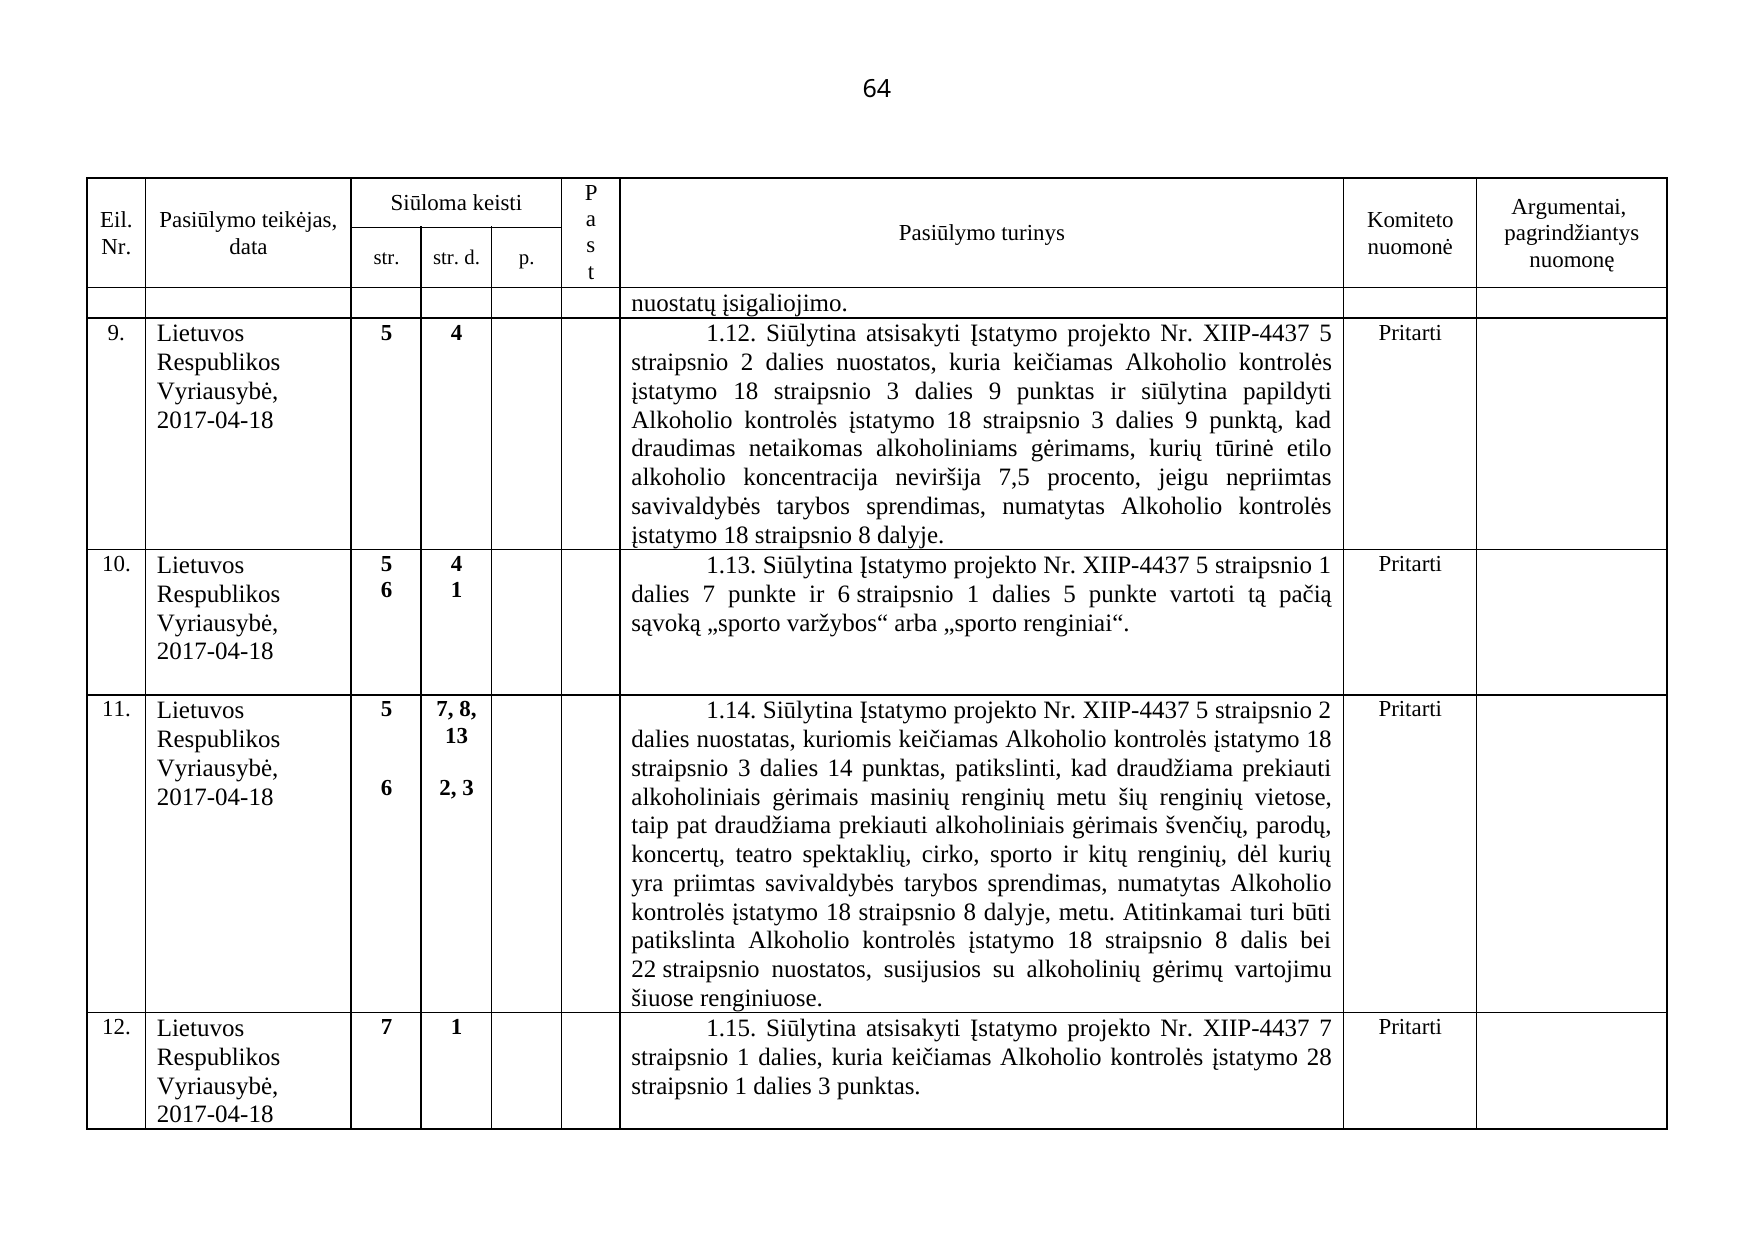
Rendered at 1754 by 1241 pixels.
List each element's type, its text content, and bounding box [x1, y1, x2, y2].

table_cell [562, 696, 619, 1012]
table_header Pasiūlymo turinys [621, 179, 1343, 287]
table_cell 1.14. Siūlytina Įstatymo projekto Nr. XIIP-4437 5 straipsnio 2 dalies nuostatas, kuriomis keičiamas Alkoholio kontrolės įstatymo 18 straipsnio 3 dalies 14 punktas, patikslinti, kad draudžiama prekiauti alkoholiniais gėrimais masinių renginių metu šių renginių vietose, taip pat draudžiama prekiauti alkoholiniais gėrimais švenčių, parodų, koncertų, teatro spektaklių, cirko, sporto ir kitų renginių, dėl kurių yra priimtas savivaldybės tarybos sprendimas, numatytas Alkoholio kontrolės įstatymo 18 straipsnio 8 dalyje, metu. Atitinkamai turi būti patikslinta Alkoholio kontrolės įstatymo 18 straipsnio 8 dalis bei 22 straipsnio nuostatos, susijusios su alkoholinių gėrimų vartojimu šiuose renginiuose. [621, 696, 1343, 1012]
table_header Pasiūlymo teikėjas, data [146, 179, 350, 287]
table_cell [1477, 696, 1666, 1012]
table_cell 11. [88, 696, 145, 1012]
table_cell [492, 319, 561, 548]
table_cell [146, 288, 350, 317]
table_cell str. [352, 228, 420, 287]
table_header Eil. Nr. [88, 179, 145, 287]
table_cell 7 [352, 1013, 420, 1128]
table_cell 1.12. Siūlytina atsisakyti Įstatymo projekto Nr. XIIP-4437 5 straipsnio 2 dalies nuostatos, kuria keičiamas Alkoholio kontrolės įstatymo 18 straipsnio 3 dalies 9 punktas ir siūlytina papildyti Alkoholio kontrolės įstatymo 18 straipsnio 3 dalies 9 punktą, kad draudimas netaikomas alkoholiniams gėrimams, kurių tūrinė etilo alkoholio koncentracija neviršija 7,5 procento, jeigu nepriimtas savivaldybės tarybos sprendimas, numatytas Alkoholio kontrolės įstatymo 18 straipsnio 8 dalyje. [621, 319, 1343, 548]
table_cell [492, 1013, 561, 1128]
table_cell [1344, 288, 1476, 317]
table_header Argumentai, pagrindžiantys nuomonę [1477, 179, 1666, 287]
table_cell str. d. [422, 228, 491, 287]
table_cell p. [492, 228, 561, 287]
table_cell [492, 288, 561, 317]
table_cell [1477, 319, 1666, 548]
table_cell [562, 1013, 619, 1128]
table_cell 7, 8, 13 2, 3 [422, 696, 491, 1012]
table_header Pastabos [562, 179, 619, 287]
table_cell Pritarti [1344, 550, 1476, 694]
table_cell Lietuvos Respublikos Vyriausybė, 2017-04-18 [146, 696, 350, 1012]
table_cell 1.13. Siūlytina Įstatymo projekto Nr. XIIP-4437 5 straipsnio 1 dalies 7 punkte ir 6 straipsnio 1 dalies 5 punkte vartoti tą pačią sąvoką „sporto varžybos“ arba „sporto renginiai“. [621, 550, 1343, 694]
table_header Siūloma keisti [352, 179, 561, 226]
table_cell [1477, 1013, 1666, 1128]
table_cell [562, 550, 619, 694]
table_cell Pritarti [1344, 696, 1476, 1012]
table_cell Lietuvos Respublikos Vyriausybė, 2017-04-18 [146, 319, 350, 548]
table_cell [562, 288, 619, 317]
table_cell 5 6 [352, 550, 420, 694]
table_cell 1.15. Siūlytina atsisakyti Įstatymo projekto Nr. XIIP-4437 7 straipsnio 1 dalies, kuria keičiamas Alkoholio kontrolės įstatymo 28 straipsnio 1 dalies 3 punktas. [621, 1013, 1343, 1128]
table_cell 5 6 [352, 696, 420, 1012]
table_cell [422, 288, 491, 317]
table_cell 4 [422, 319, 491, 548]
table_cell Lietuvos Respublikos Vyriausybė, 2017-04-18 [146, 1013, 350, 1128]
table_cell [352, 288, 420, 317]
table_cell [562, 319, 619, 548]
table_cell [1477, 550, 1666, 694]
table_cell [1477, 288, 1666, 317]
table_cell Lietuvos Respublikos Vyriausybė, 2017-04-18 [146, 550, 350, 694]
table_cell [492, 696, 561, 1012]
table_cell 10. [88, 550, 145, 694]
table_header Komiteto nuomonė [1344, 179, 1476, 287]
table_cell 9. [88, 319, 145, 548]
table_cell 4 1 [422, 550, 491, 694]
table_cell [88, 288, 145, 317]
table_cell nuostatų įsigaliojimo. [621, 288, 1343, 317]
table_cell 12. [88, 1013, 145, 1128]
table_cell Pritarti [1344, 1013, 1476, 1128]
table_cell [492, 550, 561, 694]
table_cell 1 [422, 1013, 491, 1128]
table_cell 5 [352, 319, 420, 548]
table_cell Pritarti [1344, 319, 1476, 548]
